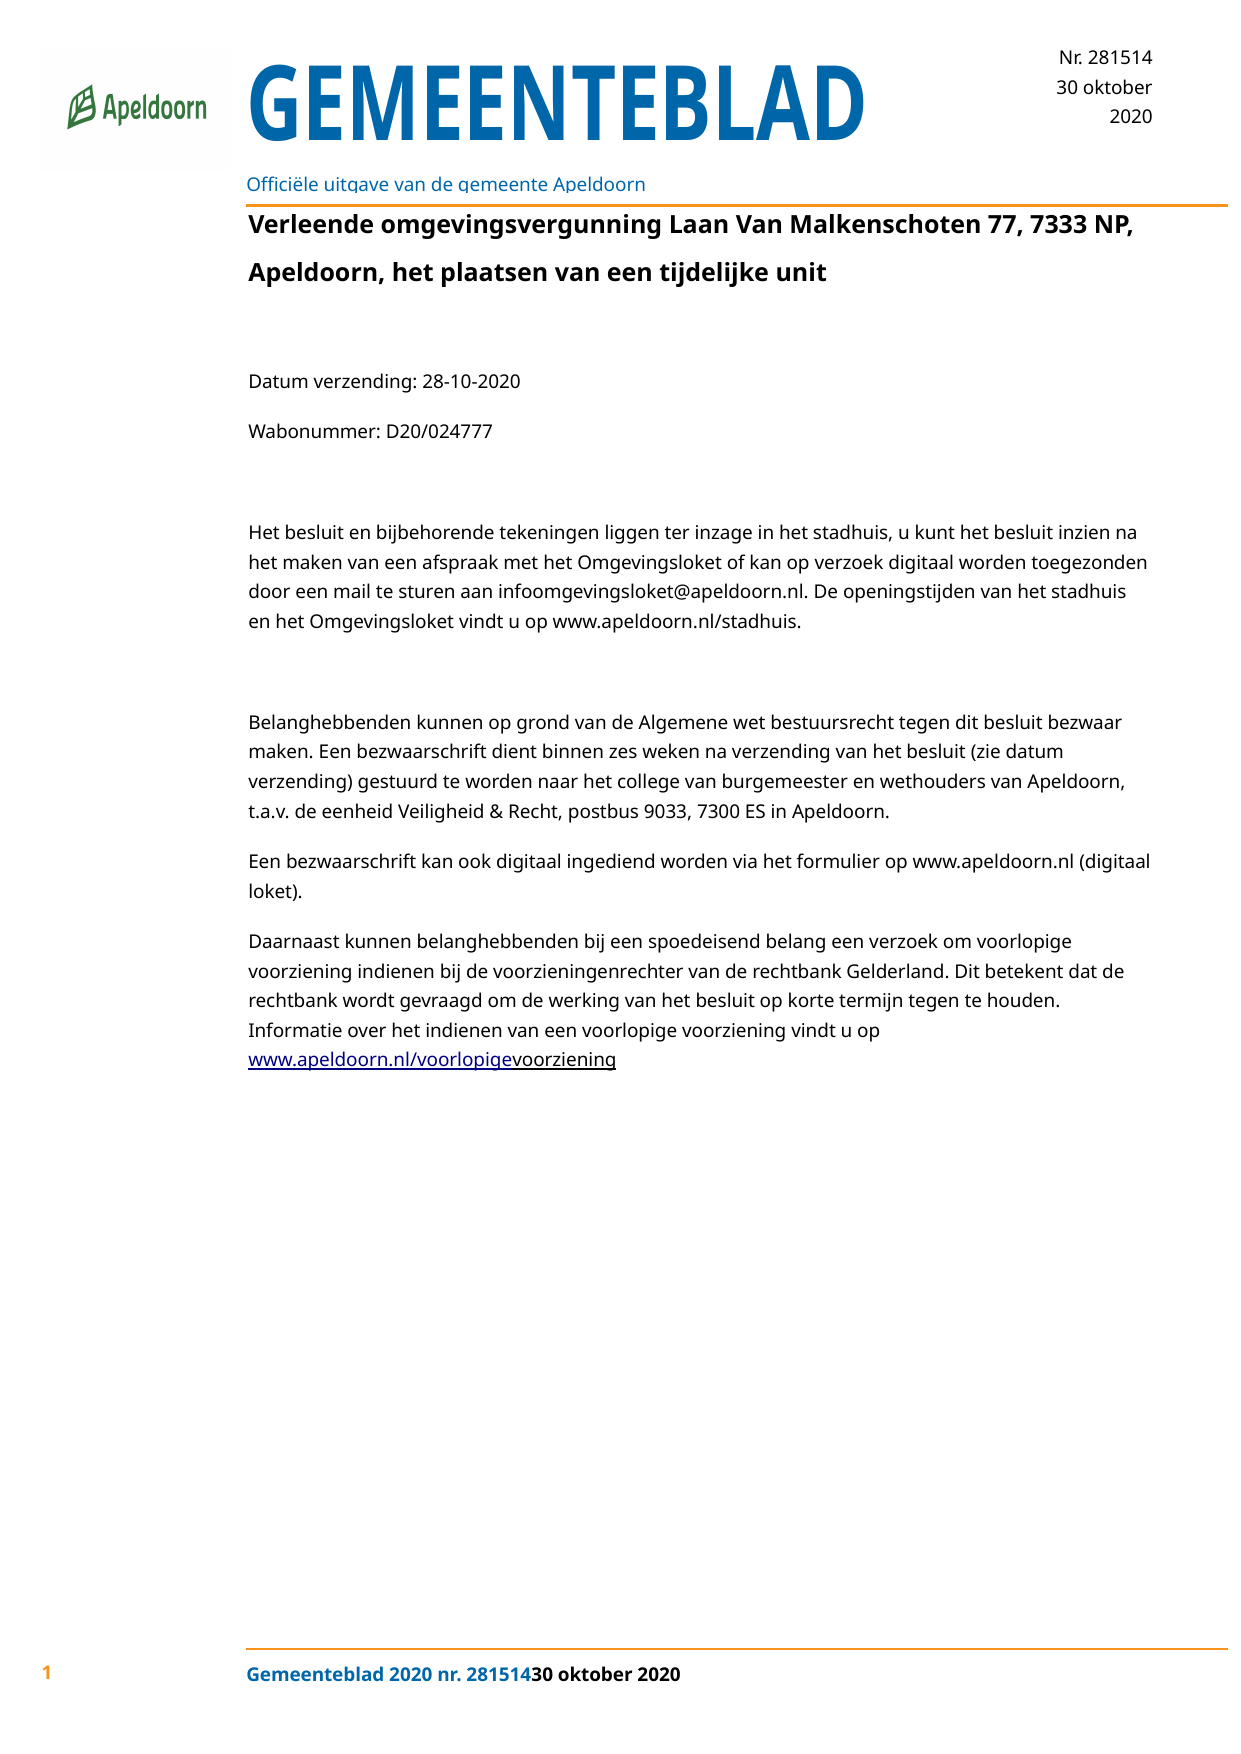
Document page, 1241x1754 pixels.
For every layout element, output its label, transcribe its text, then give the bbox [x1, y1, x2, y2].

text Verleende omgevingsvergunning Laan Van Malkenschoten 77, 7333 NP, Apeldoorn, het plaatsen van een tijdelijke unit [248, 207, 1152, 288]
text Wabonummer: D20/024777 [248, 419, 1152, 444]
text Een bezwaarschrift kan ook digitaal ingediend worden via het formulier op www.apeldoorn.nl (digitaal loket). [248, 848, 1152, 904]
text Daarnaast kunnen belanghebbenden bij een spoedeisend belang een verzoek om voorlopige voorziening indienen bij de voorzieningenrechter van de rechtbank Gelderland. Dit betekent dat de rechtbank wordt gevraagd om de werking van het besluit op korte termijn tegen te houden. Informatie over het indienen van een voorlopige voorziening vindt u op www.apeldoorn.nl/voorlopigevoorziening [248, 928, 1152, 1072]
text Belanghebbenden kunnen op grond van de Algemene wet bestuursrecht tegen dit besluit bezwaar maken. Een bezwaarschrift dient binnen zes weken na verzending van het besluit (zie datum verzending) gestuurd te worden naar het college van burgemeester en wethouders van Apeldoorn, t.a.v. de eenheid Veiligheid & Recht, postbus 9033, 7300 ES in Apeldoorn. [248, 709, 1152, 824]
text Datum verzending: 28-10-2020 [248, 368, 1152, 394]
picture [41, 47, 231, 172]
text Het besluit en bijbehorende tekeningen liggen ter inzage in het stadhuis, u kunt het besluit inzien na het maken van een afspraak met het Omgevingsloket of kan op verzoek digitaal worden toegezonden door een mail te sturen aan infoomgevingsloket@apeldoorn.nl. De openingstijden van het stadhuis en het Omgevingsloket vindt u op www.apeldoorn.nl/stadhuis. [248, 519, 1152, 634]
